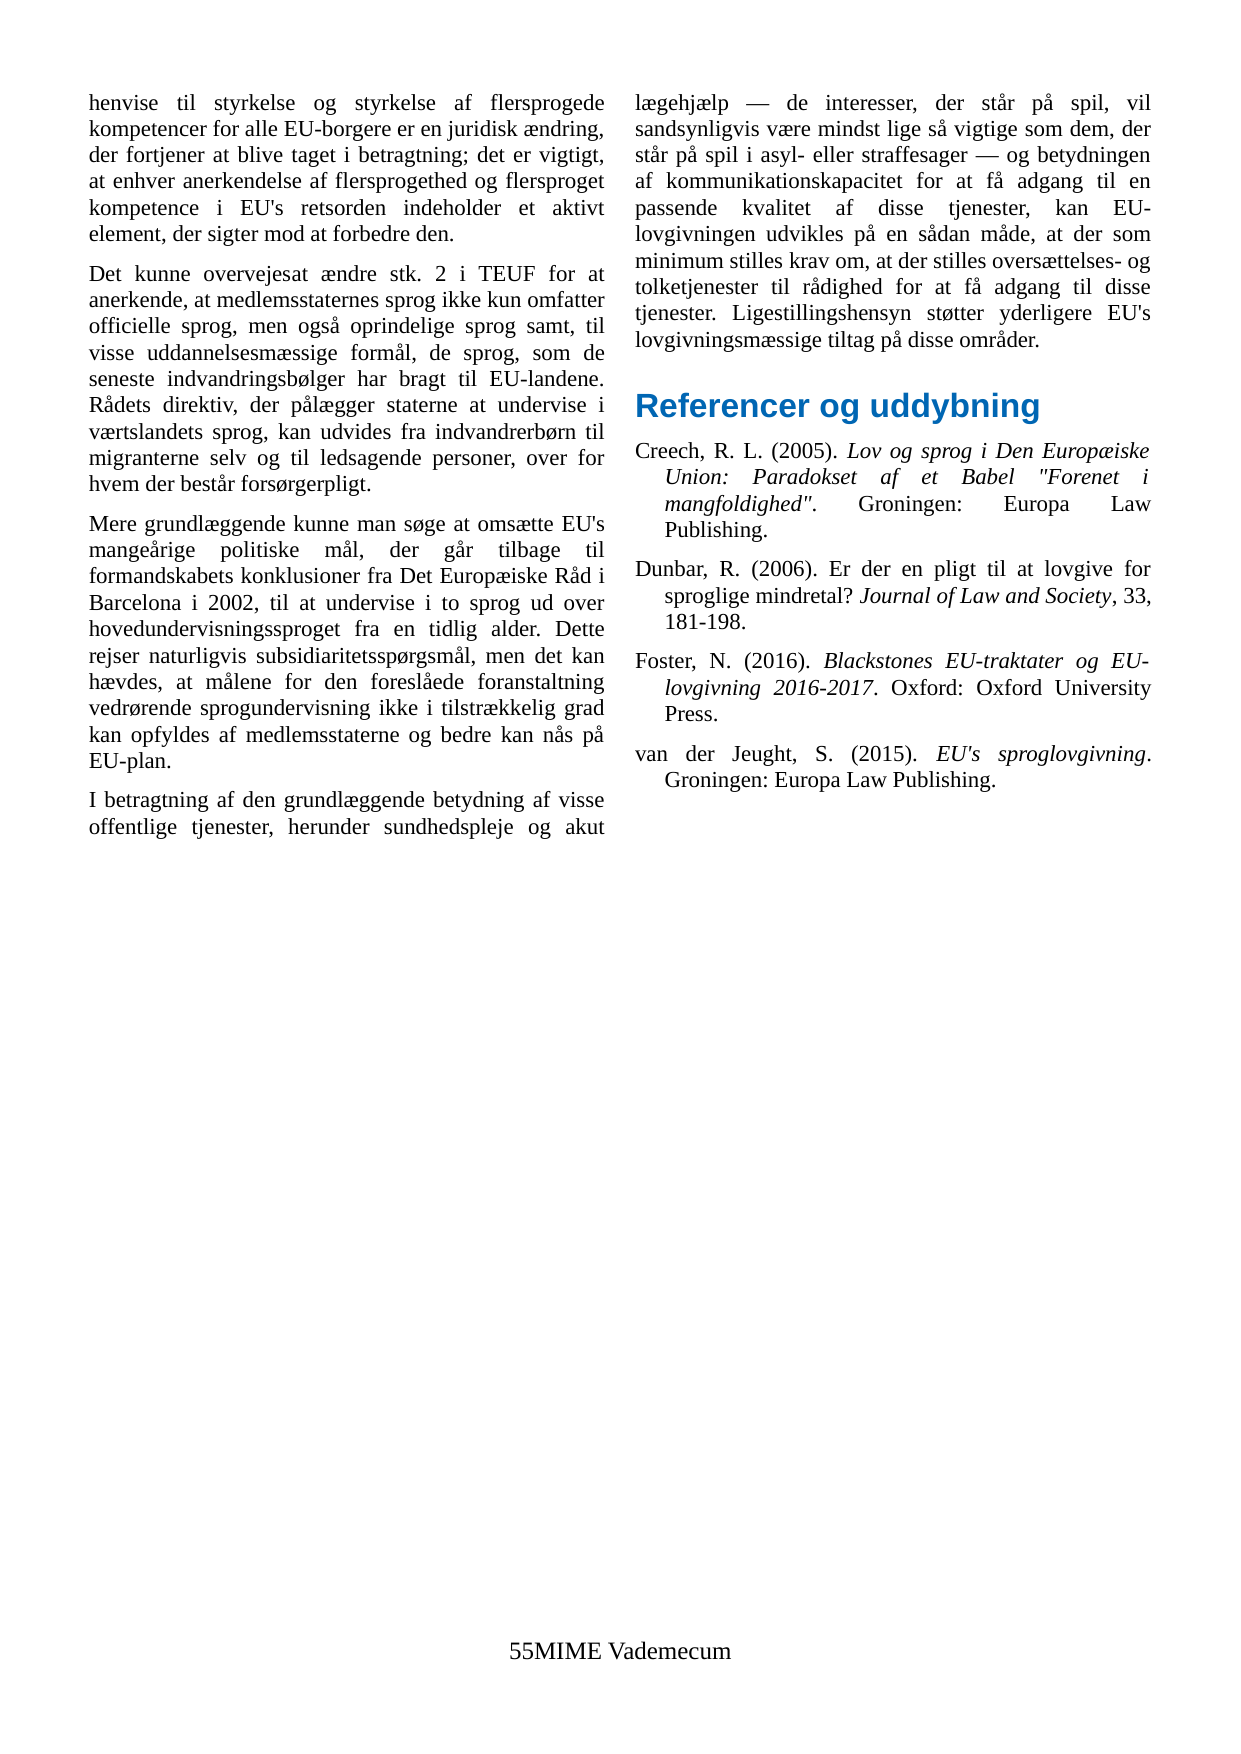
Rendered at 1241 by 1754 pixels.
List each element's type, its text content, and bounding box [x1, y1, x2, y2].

text van der Jeught, S. (2015). EU's sproglovgivning. Groningen: Europa Law Publishing. [635, 740, 1152, 792]
text henvise til styrkelse og styrkelse af flersprogede kompetencer for alle EU-borgere er en juridisk ændring, der fortjener at blive taget i betragtning; det er vigtigt, at enhver anerkendelse af flersprogethed og flersproget kompetence i EU's retsorden indeholder et aktivt element, der sigter mod at forbedre den. [88, 88, 605, 247]
subtitle Referencer og uddybning [635, 386, 1152, 424]
text Foster, N. (2016). Blackstones EU-traktater og EU-lovgivning 2016-2017. Oxford: Oxford University Press. [635, 648, 1152, 727]
text Det kunne overvejesat ændre stk. 2 i TEUF for at anerkende, at medlemsstaternes sprog ikke kun omfatter officielle sprog, men også oprindelige sprog samt, til visse uddannelsesmæssige formål, de sprog, som de seneste indvandringsbølger har bragt til EU-landene. Rådets direktiv, der pålægger staterne at undervise i værtslandets sprog, kan udvides fra indvandrerbørn til migranterne selv og til ledsagende personer, over for hvem der består forsørgerpligt. [88, 260, 605, 497]
text Mere grundlæggende kunne man søge at omsætte EU's mangeårige politiske mål, der går tilbage til formandskabets konklusioner fra Det Europæiske Råd i Barcelona i 2002, til at undervise i to sprog ud over hovedundervisningssproget fra en tidlig alder. Dette rejser naturligvis subsidiaritetsspørgsmål, men det kan hævdes, at målene for den foreslåede foranstaltning vedrørende sprogundervisning ikke i tilstrækkelig grad kan opfyldes af medlemsstaterne og bedre kan nås på EU-plan. [88, 510, 605, 773]
text I betragtning af den grundlæggende betydning af visse offentlige tjenester, herunder sundhedspleje og akut [88, 786, 605, 839]
text Dunbar, R. (2006). Er der en pligt til at lovgive for sproglige mindretal? Journal of Law and Society, 33, 181-198. [635, 556, 1152, 634]
text lægehjælp — de interesser, der står på spil, vil sandsynligvis være mindst lige så vigtige som dem, der står på spil i asyl- eller straffesager — og betydningen af kommunikationskapacitet for at få adgang til en passende kvalitet af disse tjenester, kan EU-lovgivningen udvikles på en sådan måde, at der som minimum stilles krav om, at der stilles oversættelses- og tolketjenester til rådighed for at få adgang til disse tjenester. Ligestillingshensyn støtter yderligere EU's lovgivningsmæssige tiltag på disse områder. [635, 88, 1152, 352]
text Creech, R. L. (2005). Lov og sprog i Den Europæiske Union: Paradokset af et Babel "Forenet i mangfoldighed". Groningen: Europa Law Publishing. [635, 437, 1152, 542]
